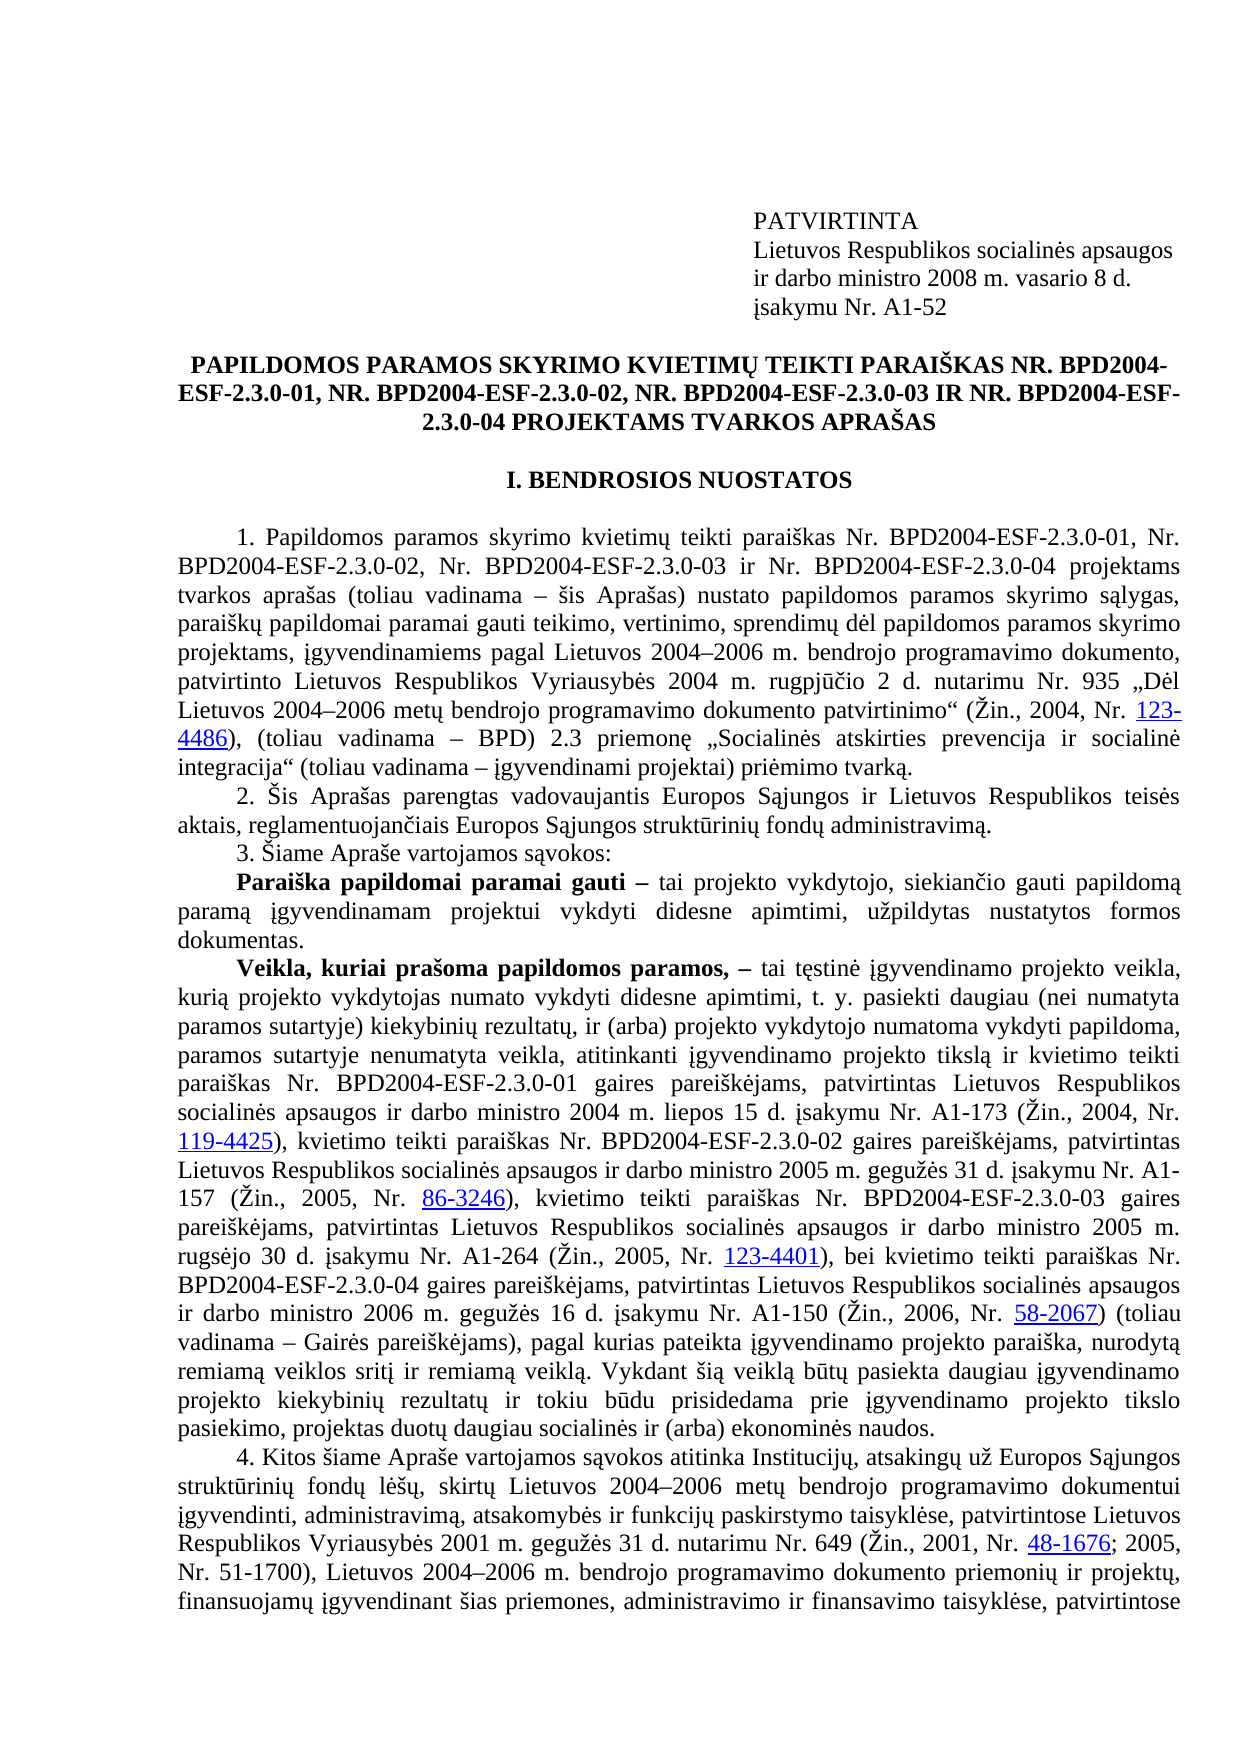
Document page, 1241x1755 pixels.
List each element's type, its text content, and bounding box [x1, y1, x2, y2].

text 3. Šiame Apraše vartojamos sąvokos: [177, 838, 1181, 867]
text įsakymu Nr. A1-52 [753, 292, 1181, 321]
text 2. Šis Aprašas parengtas vadovaujantis Europos Sąjungos ir Lietuvos Respublikos teisės aktais, reglamentuojančiais Europos Sąjungos struktūrinių fondų administravimą. [177, 781, 1181, 838]
text Lietuvos Respublikos socialinės apsaugos [753, 235, 1181, 263]
text Veikla, kuriai prašoma papildomos paramos, – tai tęstinė įgyvendinamo projekto veikla, kurią projekto vykdytojas numato vykdyti didesne apimtimi, t. y. pasiekti daugiau (nei numatyta paramos sutartyje) kiekybinių rezultatų, ir (arba) projekto vykdytojo numatoma vykdyti papildoma, paramos sutartyje nenumatyta veikla, atitinkanti įgyvendinamo projekto tikslą ir kvietimo teikti paraiškas Nr. BPD2004-ESF-2.3.0-01 gaires pareiškėjams, patvirtintas Lietuvos Respublikos socialinės apsaugos ir darbo ministro 2004 m. liepos 15 d. įsakymu Nr. A1-173 (Žin., 2004, Nr. 119-4425), kvietimo teikti paraiškas Nr. BPD2004-ESF-2.3.0-02 gaires pareiškėjams, patvirtintas Lietuvos Respublikos socialinės apsaugos ir darbo ministro 2005 m. gegužės 31 d. įsakymu Nr. A1-157 (Žin., 2005, Nr. 86-3246), kvietimo teikti paraiškas Nr. BPD2004-ESF-2.3.0-03 gaires pareiškėjams, patvirtintas Lietuvos Respublikos socialinės apsaugos ir darbo ministro 2005 m. rugsėjo 30 d. įsakymu Nr. A1-264 (Žin., 2005, Nr. 123-4401), bei kvietimo teikti paraiškas Nr. BPD2004-ESF-2.3.0-04 gaires pareiškėjams, patvirtintas Lietuvos Respublikos socialinės apsaugos ir darbo ministro 2006 m. gegužės 16 d. įsakymu Nr. A1-150 (Žin., 2006, Nr. 58-2067) (toliau vadinama – Gairės pareiškėjams), pagal kurias pateikta įgyvendinamo projekto paraiška, nurodytą remiamą veiklos sritį ir remiamą veiklą. Vykdant šią veiklą būtų pasiekta daugiau įgyvendinamo projekto kiekybinių rezultatų ir tokiu būdu prisidedama prie įgyvendinamo projekto tikslo pasiekimo, projektas duotų daugiau socialinės ir (arba) ekonominės naudos. [177, 953, 1181, 1442]
text 4. Kitos šiame Apraše vartojamos sąvokos atitinka Institucijų, atsakingų už Europos Sąjungos struktūrinių fondų lėšų, skirtų Lietuvos 2004–2006 metų bendrojo programavimo dokumentui įgyvendinti, administravimą, atsakomybės ir funkcijų paskirstymo taisyklėse, patvirtintose Lietuvos Respublikos Vyriausybės 2001 m. gegužės 31 d. nutarimu Nr. 649 (Žin., 2001, Nr. 48-1676; 2005, Nr. 51-1700), Lietuvos 2004–2006 m. bendrojo programavimo dokumento priemonių ir projektų, finansuojamų įgyvendinant šias priemones, administravimo ir finansavimo taisyklėse, patvirtintose [177, 1442, 1181, 1615]
text I. BENDROSIOS NUOSTATOS [177, 465, 1181, 493]
text ir darbo ministro 2008 m. vasario 8 d. [753, 263, 1181, 292]
text PATVIRTINTA [753, 206, 1181, 235]
text PAPILDOMOS PARAMOS SKYRIMO KVIETIMŲ TEIKTI PARAIŠKAS NR. BPD2004-ESF-2.3.0-01, NR. BPD2004-ESF-2.3.0-02, NR. BPD2004-ESF-2.3.0-03 IR NR. BPD2004-ESF-2.3.0-04 PROJEKTAMS TVARKOS APRAŠAS [177, 350, 1181, 436]
text 1. Papildomos paramos skyrimo kvietimų teikti paraiškas Nr. BPD2004-ESF-2.3.0-01, Nr. BPD2004-ESF-2.3.0-02, Nr. BPD2004-ESF-2.3.0-03 ir Nr. BPD2004-ESF-2.3.0-04 projektams tvarkos aprašas (toliau vadinama – šis Aprašas) nustato papildomos paramos skyrimo sąlygas, paraiškų papildomai paramai gauti teikimo, vertinimo, sprendimų dėl papildomos paramos skyrimo projektams, įgyvendinamiems pagal Lietuvos 2004–2006 m. bendrojo programavimo dokumento, patvirtinto Lietuvos Respublikos Vyriausybės 2004 m. rugpjūčio 2 d. nutarimu Nr. 935 „Dėl Lietuvos 2004–2006 metų bendrojo programavimo dokumento patvirtinimo“ (Žin., 2004, Nr. 123-4486), (toliau vadinama – BPD) 2.3 priemonę „Socialinės atskirties prevencija ir socialinė integracija“ (toliau vadinama – įgyvendinami projektai) priėmimo tvarką. [177, 522, 1181, 781]
text Paraiška papildomai paramai gauti – tai projekto vykdytojo, siekiančio gauti papildomą paramą įgyvendinamam projektui vykdyti didesne apimtimi, užpildytas nustatytos formos dokumentas. [177, 867, 1181, 953]
